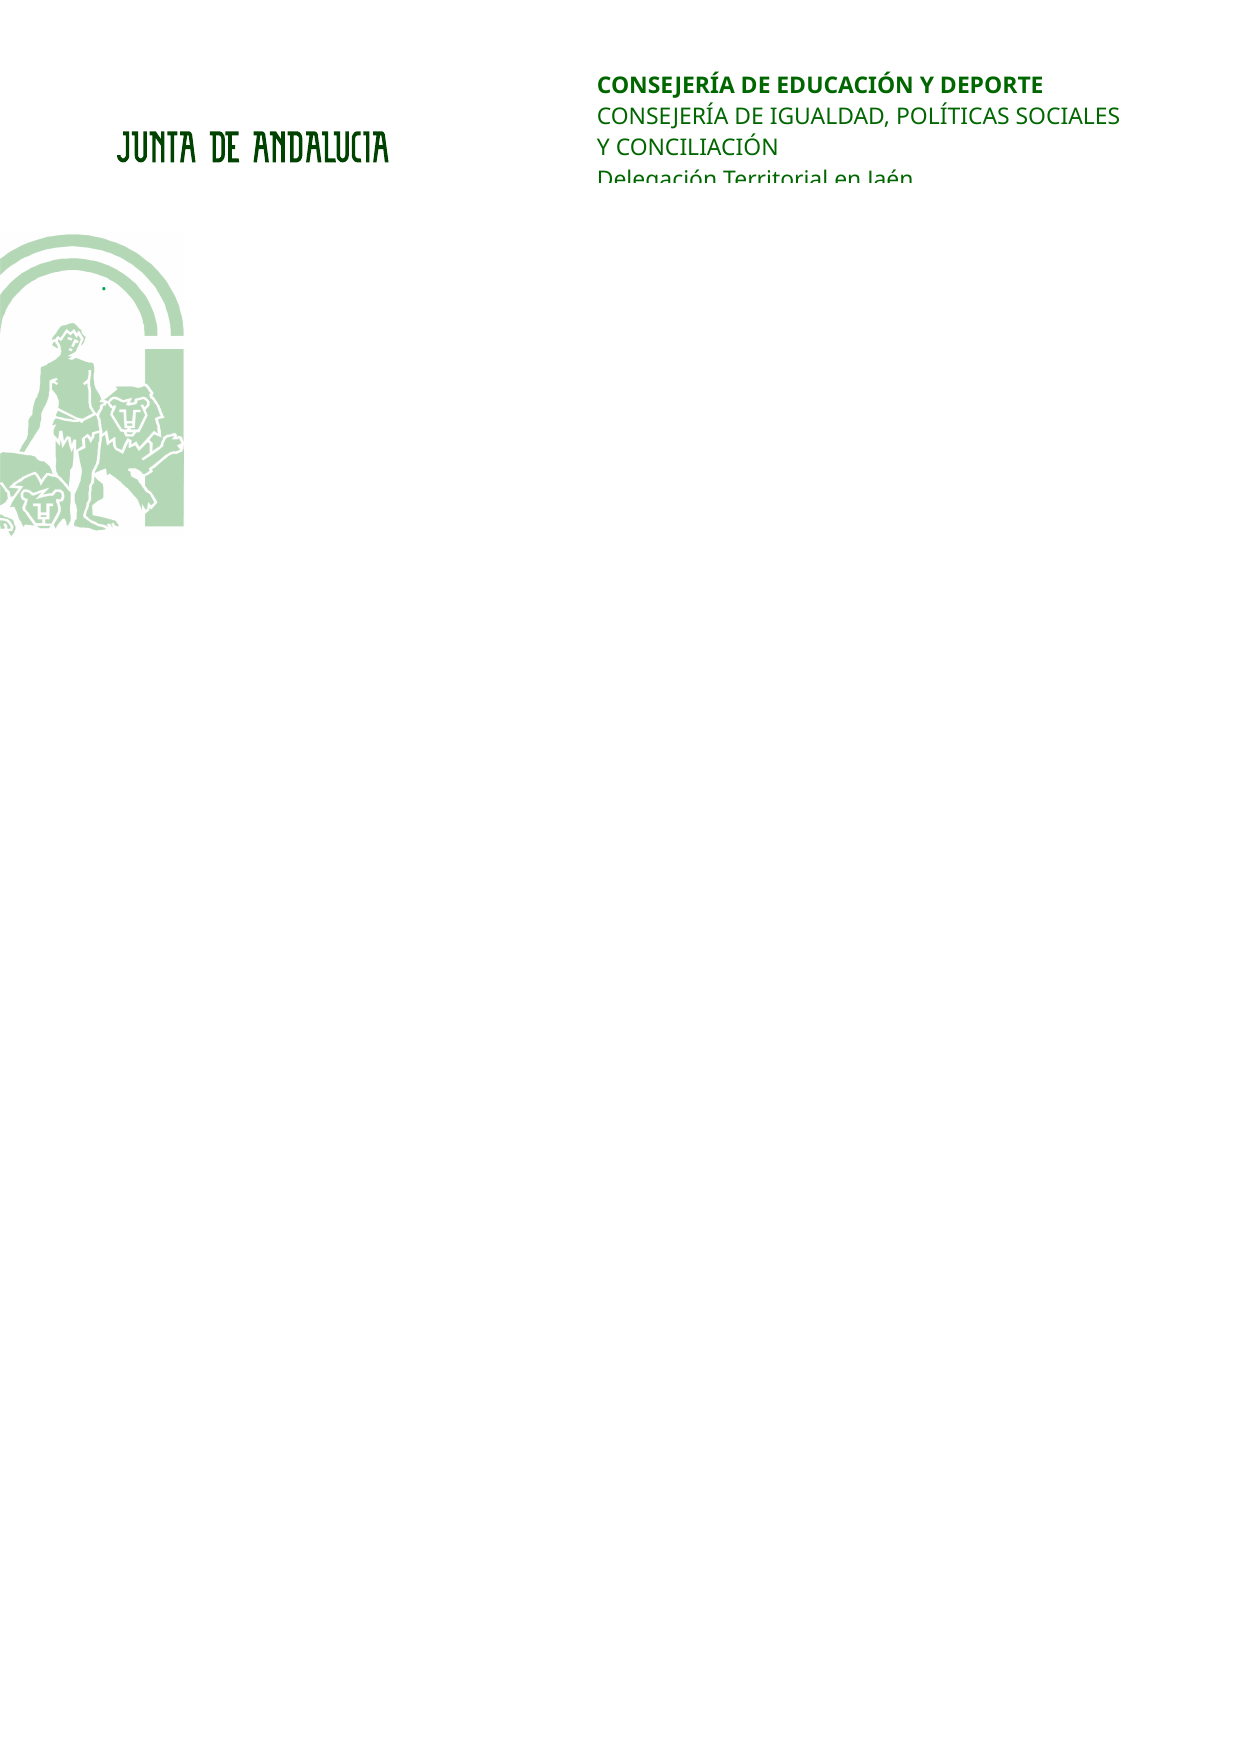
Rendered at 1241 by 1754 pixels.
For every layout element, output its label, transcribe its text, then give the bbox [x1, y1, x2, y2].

text . [185, 263, 1140, 297]
